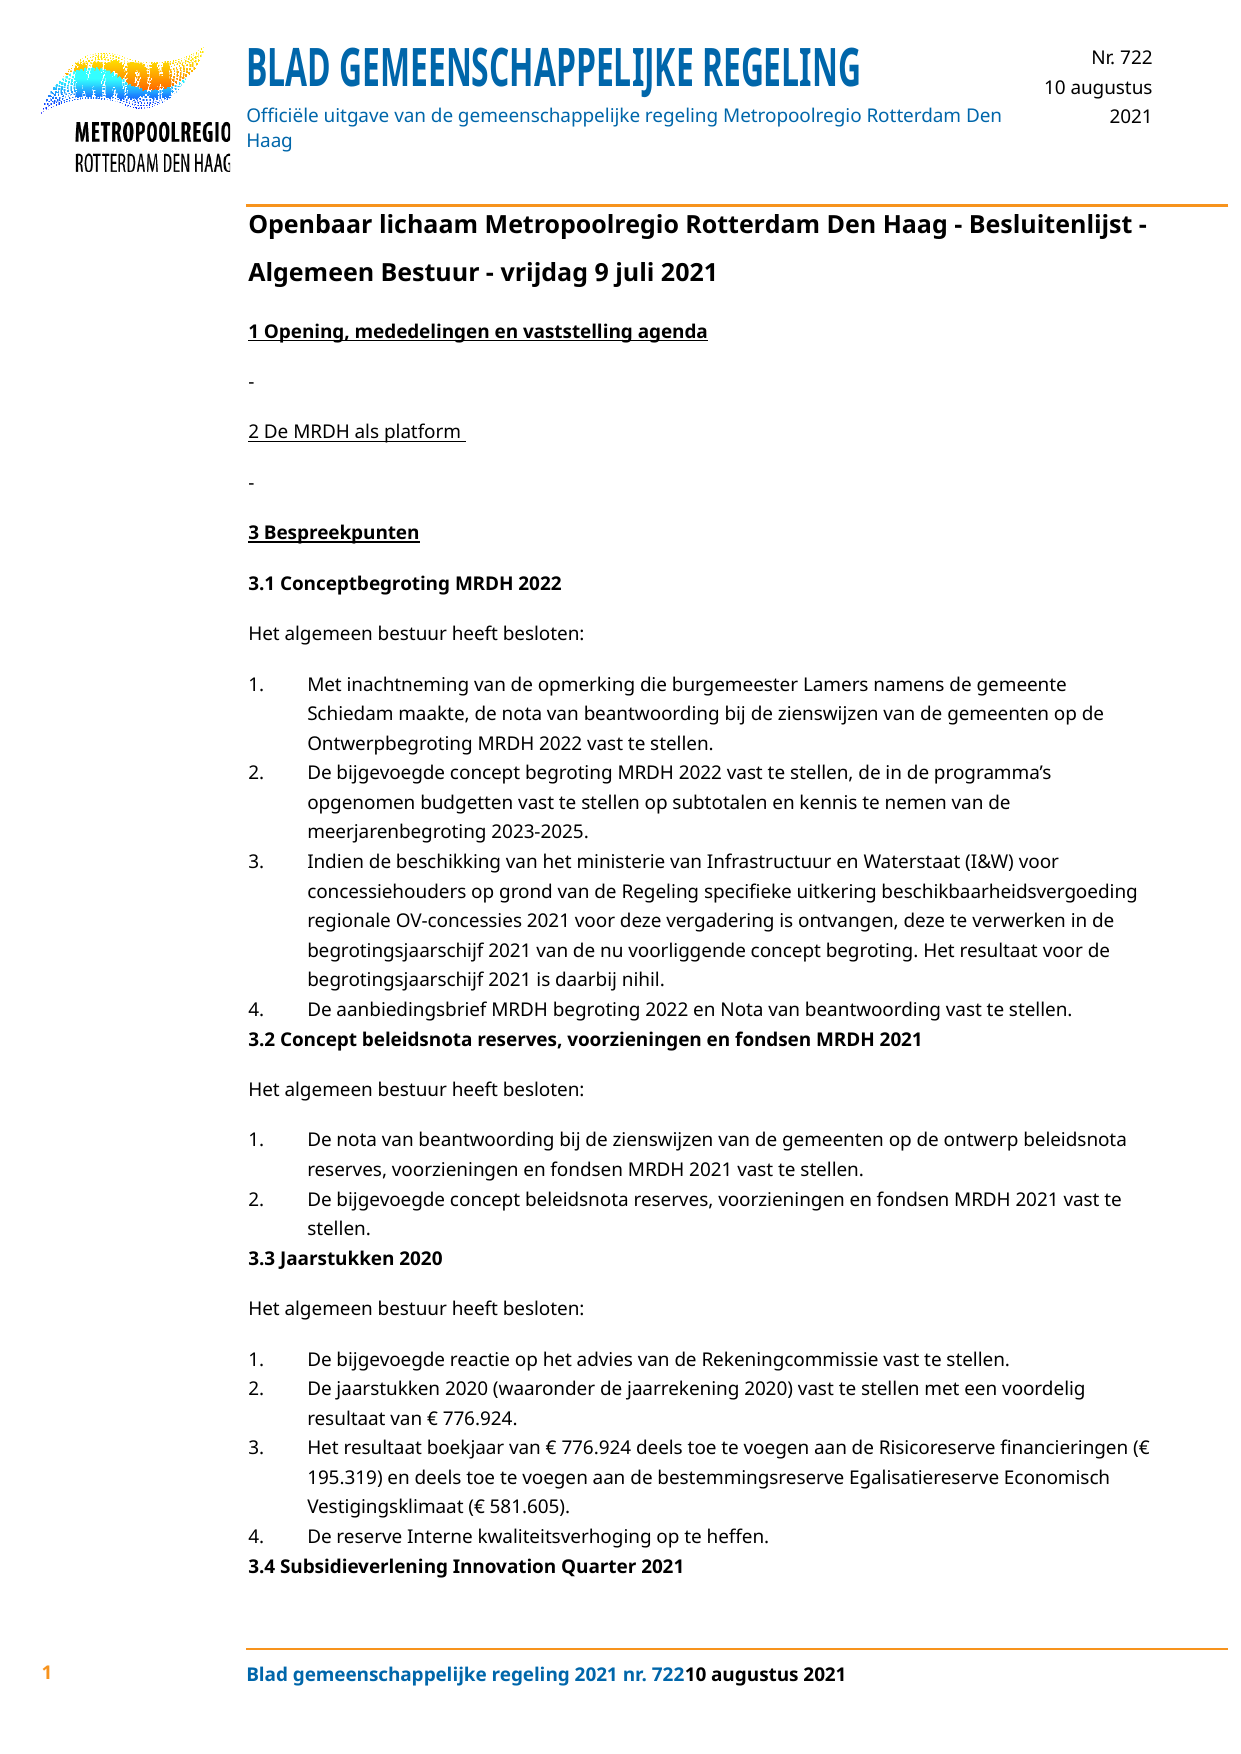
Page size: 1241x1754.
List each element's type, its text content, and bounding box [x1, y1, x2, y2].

text Het algemeen bestuur heeft besloten: [248, 620, 1152, 646]
list Indien de beschikking van het ministerie van Infrastructuur en Waterstaat (I&W) voor concessiehouders op grond van de Regeling specifieke uitkering beschikbaarheidsvergoeding regionale OV-concessies 2021 voor deze vergadering is ontvangen, deze te verwerken in de begrotingsjaarschijf 2021 van de nu voorliggende concept begroting. Het resultaat voor de begrotingsjaarschijf 2021 is daarbij nihil. [248, 848, 1152, 992]
list Het resultaat boekjaar van € 776.924 deels toe te voegen aan de Risicoreserve financieringen (€ 195.319) en deels toe te voegen aan de bestemmingsreserve Egalisatiereserve Economisch Vestigingsklimaat (€ 581.605). [248, 1434, 1152, 1519]
text 3.4 Subsidieverlening Innovation Quarter 2021 [248, 1553, 1152, 1579]
list De bijgevoegde concept begroting MRDH 2022 vast te stellen, de in de programma’s opgenomen budgetten vast te stellen op subtotalen en kennis te nemen van de meerjarenbegroting 2023-2025. [248, 759, 1152, 844]
text - [248, 368, 1152, 394]
text 3 Bespreekpunten [248, 519, 1152, 545]
text Het algemeen bestuur heeft besloten: [248, 1295, 1152, 1321]
text 3.3 Jaarstukken 2020 [248, 1245, 1152, 1271]
picture [41, 47, 231, 172]
list Met inachtneming van de opmerking die burgemeester Lamers namens de gemeente Schiedam maakte, de nota van beantwoording bij de zienswijzen van de gemeenten op de Ontwerpbegroting MRDH 2022 vast te stellen. [248, 671, 1152, 756]
list De reserve Interne kwaliteitsverhoging op te heffen. [248, 1523, 1152, 1549]
text Openbaar lichaam Metropoolregio Rotterdam Den Haag - Besluitenlijst - Algemeen Bestuur - vrijdag 9 juli 2021 [248, 207, 1152, 288]
text - [248, 469, 1152, 495]
list De jaarstukken 2020 (waaronder de jaarrekening 2020) vast te stellen met een voordelig resultaat van € 776.924. [248, 1375, 1152, 1431]
text 3.2 Concept beleidsnota reserves, voorzieningen en fondsen MRDH 2021 [248, 1026, 1152, 1052]
list De nota van beantwoording bij de zienswijzen van de gemeenten op de ontwerp beleidsnota reserves, voorzieningen en fondsen MRDH 2021 vast te stellen. [248, 1127, 1152, 1182]
text 3.1 Conceptbegroting MRDH 2022 [248, 570, 1152, 596]
text 2 De MRDH als platform [248, 419, 1152, 444]
text 1 Opening, mededelingen en vaststelling agenda [248, 318, 1152, 344]
text Het algemeen bestuur heeft besloten: [248, 1076, 1152, 1102]
list De bijgevoegde reactie op het advies van de Rekeningcommissie vast te stellen. [248, 1346, 1152, 1372]
list De bijgevoegde concept beleidsnota reserves, voorzieningen en fondsen MRDH 2021 vast te stellen. [248, 1186, 1152, 1241]
list De aanbiedingsbrief MRDH begroting 2022 en Nota van beantwoording vast te stellen. [248, 996, 1152, 1022]
